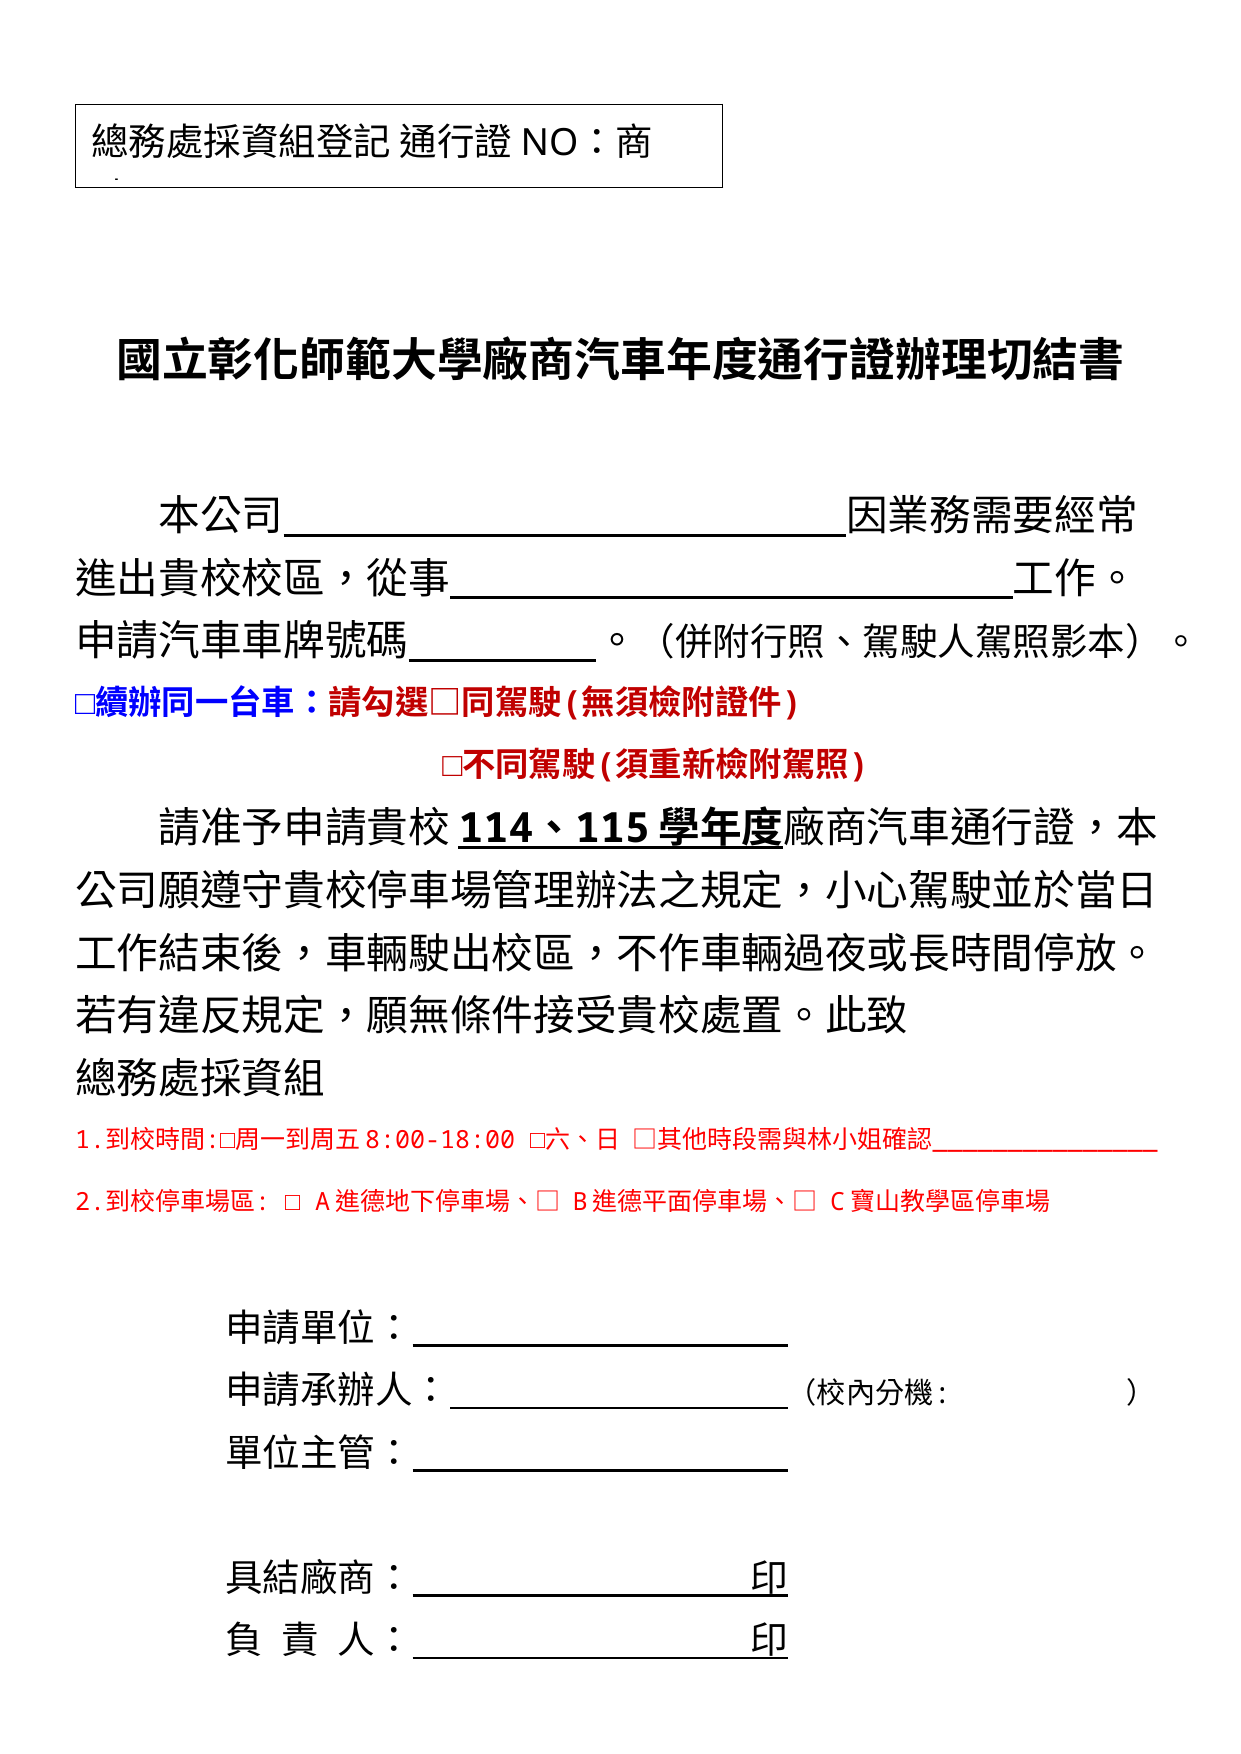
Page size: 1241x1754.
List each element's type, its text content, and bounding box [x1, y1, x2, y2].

text 申請承辦人： （校內分機: ） [225, 1346, 1165, 1408]
text 本公司 因業務需要經常進出貴校校區，從事 工作。申請汽車車牌號碼 。（併附行照、駕駛人駕照影本）。 [75, 471, 1165, 658]
text 總務處採資組 [75, 1033, 1165, 1096]
text 國立彰化師範大學廠商汽車年度通行證辦理切結書 [75, 283, 1165, 408]
text 總務處採資組登記 通行證 NO：商 號 [91, 112, 707, 179]
text □不同駕駛(須重新檢附駕照) [75, 721, 1165, 783]
text 單位主管： [225, 1408, 1165, 1471]
text 請准予申請貴校114、115學年度廠商汽車通行證，本公司願遵守貴校停車場管理辦法之規定，小心駕駛並於當日工作結束後，車輛駛出校區，不作車輛過夜或長時間停放。若有違反規定，願無條件接受貴校處置。此致 [75, 783, 1165, 1033]
text 具結廠商： 印 [225, 1533, 1165, 1596]
text 1.到校時間:□周一到周五8:00-18:00 □六、日 □其他時段需與林小姐確認_______________ [75, 1096, 1165, 1158]
text 2.到校停車場區: □ A進德地下停車場、□ B進德平面停車場、□ C寶山教學區停車場 [75, 1158, 1165, 1221]
text □續辦同一台車：請勾選□同駕駛(無須檢附證件) [75, 658, 1165, 721]
text 申請單位： [225, 1283, 1165, 1346]
text 負 責 人： 印 [225, 1596, 1165, 1658]
